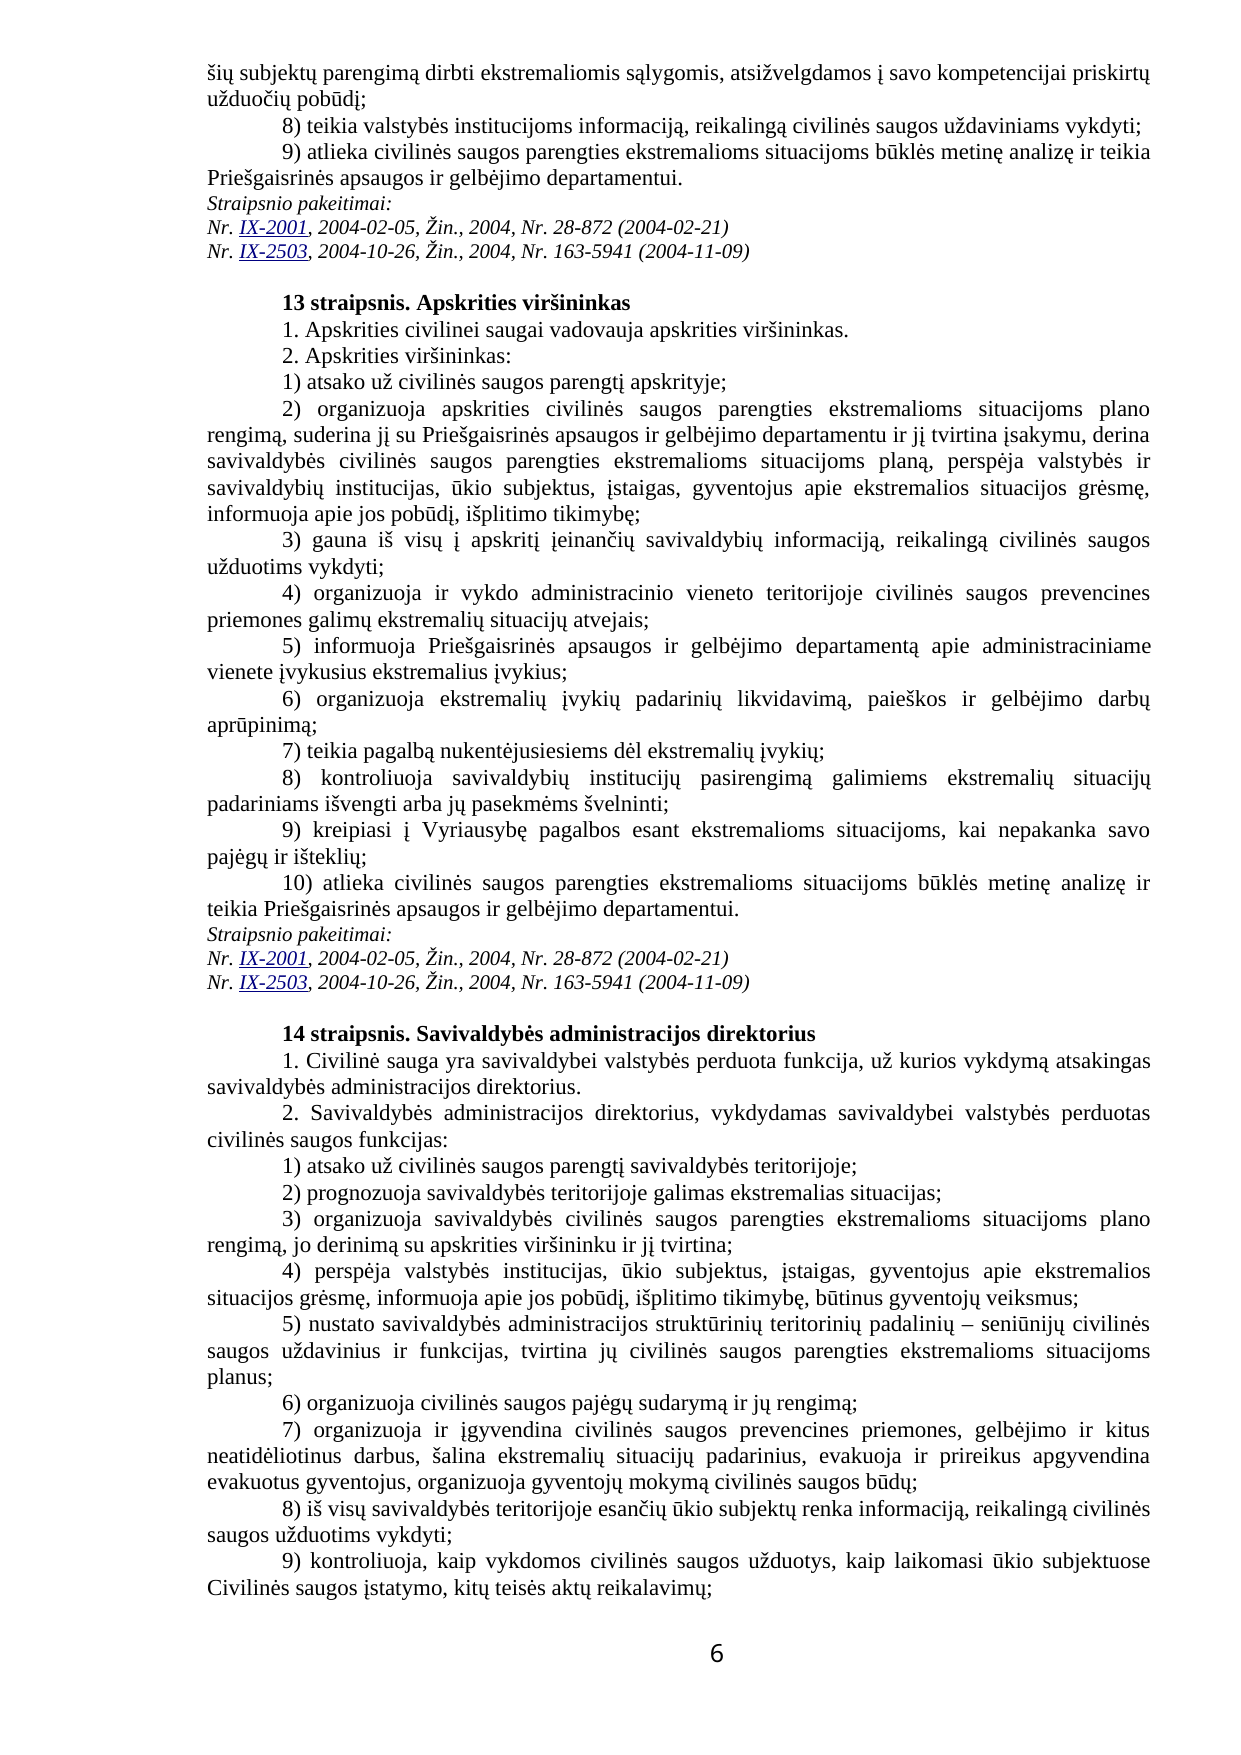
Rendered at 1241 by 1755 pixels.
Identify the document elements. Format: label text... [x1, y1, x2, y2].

text Straipsnio pakeitimai: [207, 922, 1152, 946]
text 6) organizuoja ekstremalių įvykių padarinių likvidavimą, paieškos ir gelbėjimo darbų aprūpinimą; [207, 685, 1152, 737]
text šių subjektų parengimą dirbti ekstremaliomis sąlygomis, atsižvelgdamos į savo kompetencijai priskirtų užduočių pobūdį; [207, 59, 1152, 112]
text 6) organizuoja civilinės saugos pajėgų sudarymą ir jų rengimą; [207, 1389, 1152, 1416]
text 4) organizuoja ir vykdo administracinio vieneto teritorijoje civilinės saugos prevencines priemones galimų ekstremalių situacijų atvejais; [207, 579, 1152, 632]
text 4) perspėja valstybės institucijas, ūkio subjektus, įstaigas, gyventojus apie ekstremalios situacijos grėsmę, informuoja apie jos pobūdį, išplitimo tikimybę, būtinus gyventojų veiksmus; [207, 1258, 1152, 1310]
text 1) atsako už civilinės saugos parengtį apskrityje; [207, 368, 1152, 395]
text 9) kreipiasi į Vyriausybę pagalbos esant ekstremalioms situacijoms, kai nepakanka savo pajėgų ir išteklių; [207, 816, 1152, 869]
text 8) kontroliuoja savivaldybių institucijų pasirengimą galimiems ekstremalių situacijų padariniams išvengti arba jų pasekmėms švelninti; [207, 764, 1152, 816]
text Nr. IX-2001, 2004-02-05, Žin., 2004, Nr. 28-872 (2004-02-21) [207, 946, 1152, 970]
text 9) atlieka civilinės saugos parengties ekstremalioms situacijoms būklės metinę analizę ir teikia Priešgaisrinės apsaugos ir gelbėjimo departamentui. [207, 138, 1152, 191]
text 8) iš visų savivaldybės teritorijoje esančių ūkio subjektų renka informaciją, reikalingą civilinės saugos užduotims vykdyti; [207, 1495, 1152, 1547]
text 7) teikia pagalbą nukentėjusiesiems dėl ekstremalių įvykių; [207, 737, 1152, 764]
text 2) organizuoja apskrities civilinės saugos parengties ekstremalioms situacijoms plano rengimą, suderina jį su Priešgaisrinės apsaugos ir gelbėjimo departamentu ir jį tvirtina įsakymu, derina savivaldybės civilinės saugos parengties ekstremalioms situacijoms planą, perspėja valstybės ir savivaldybių institucijas, ūkio subjektus, įstaigas, gyventojus apie ekstremalios situacijos grėsmę, informuoja apie jos pobūdį, išplitimo tikimybę; [207, 395, 1152, 527]
text 3) organizuoja savivaldybės civilinės saugos parengties ekstremalioms situacijoms plano rengimą, jo derinimą su apskrities viršininku ir jį tvirtina; [207, 1205, 1152, 1258]
text 2. Apskrities viršininkas: [207, 342, 1152, 368]
text Straipsnio pakeitimai: [207, 191, 1152, 215]
text 5) informuoja Priešgaisrinės apsaugos ir gelbėjimo departamentą apie administraciniame vienete įvykusius ekstremalius įvykius; [207, 632, 1152, 685]
text 2. Savivaldybės administracijos direktorius, vykdydamas savivaldybei valstybės perduotas civilinės saugos funkcijas: [207, 1099, 1152, 1152]
text 13 straipsnis. Apskrities viršininkas [207, 289, 1152, 316]
text 9) kontroliuoja, kaip vykdomos civilinės saugos užduotys, kaip laikomasi ūkio subjektuose Civilinės saugos įstatymo, kitų teisės aktų reikalavimų; [207, 1547, 1152, 1600]
text 7) organizuoja ir įgyvendina civilinės saugos prevencines priemones, gelbėjimo ir kitus neatidėliotinus darbus, šalina ekstremalių situacijų padarinius, evakuoja ir prireikus apgyvendina evakuotus gyventojus, organizuoja gyventojų mokymą civilinės saugos būdų; [207, 1416, 1152, 1495]
text 10) atlieka civilinės saugos parengties ekstremalioms situacijoms būklės metinę analizę ir teikia Priešgaisrinės apsaugos ir gelbėjimo departamentui. [207, 869, 1152, 922]
text Nr. IX-2503, 2004-10-26, Žin., 2004, Nr. 163-5941 (2004-11-09) [207, 239, 1152, 263]
text 1. Civilinė sauga yra savivaldybei valstybės perduota funkcija, už kurios vykdymą atsakingas savivaldybės administracijos direktorius. [207, 1047, 1152, 1099]
text 3) gauna iš visų į apskritį įeinančių savivaldybių informaciją, reikalingą civilinės saugos užduotims vykdyti; [207, 527, 1152, 579]
text Nr. IX-2001, 2004-02-05, Žin., 2004, Nr. 28-872 (2004-02-21) [207, 215, 1152, 239]
text Nr. IX-2503, 2004-10-26, Žin., 2004, Nr. 163-5941 (2004-11-09) [207, 970, 1152, 994]
text 1. Apskrities civilinei saugai vadovauja apskrities viršininkas. [207, 316, 1152, 342]
text 2) prognozuoja savivaldybės teritorijoje galimas ekstremalias situacijas; [207, 1178, 1152, 1205]
text 1) atsako už civilinės saugos parengtį savivaldybės teritorijoje; [207, 1152, 1152, 1178]
text 14 straipsnis. Savivaldybės administracijos direktorius [207, 1020, 1152, 1047]
text 5) nustato savivaldybės administracijos struktūrinių teritorinių padalinių – seniūnijų civilinės saugos uždavinius ir funkcijas, tvirtina jų civilinės saugos parengties ekstremalioms situacijoms planus; [207, 1310, 1152, 1389]
text 8) teikia valstybės institucijoms informaciją, reikalingą civilinės saugos uždaviniams vykdyti; [207, 112, 1152, 138]
